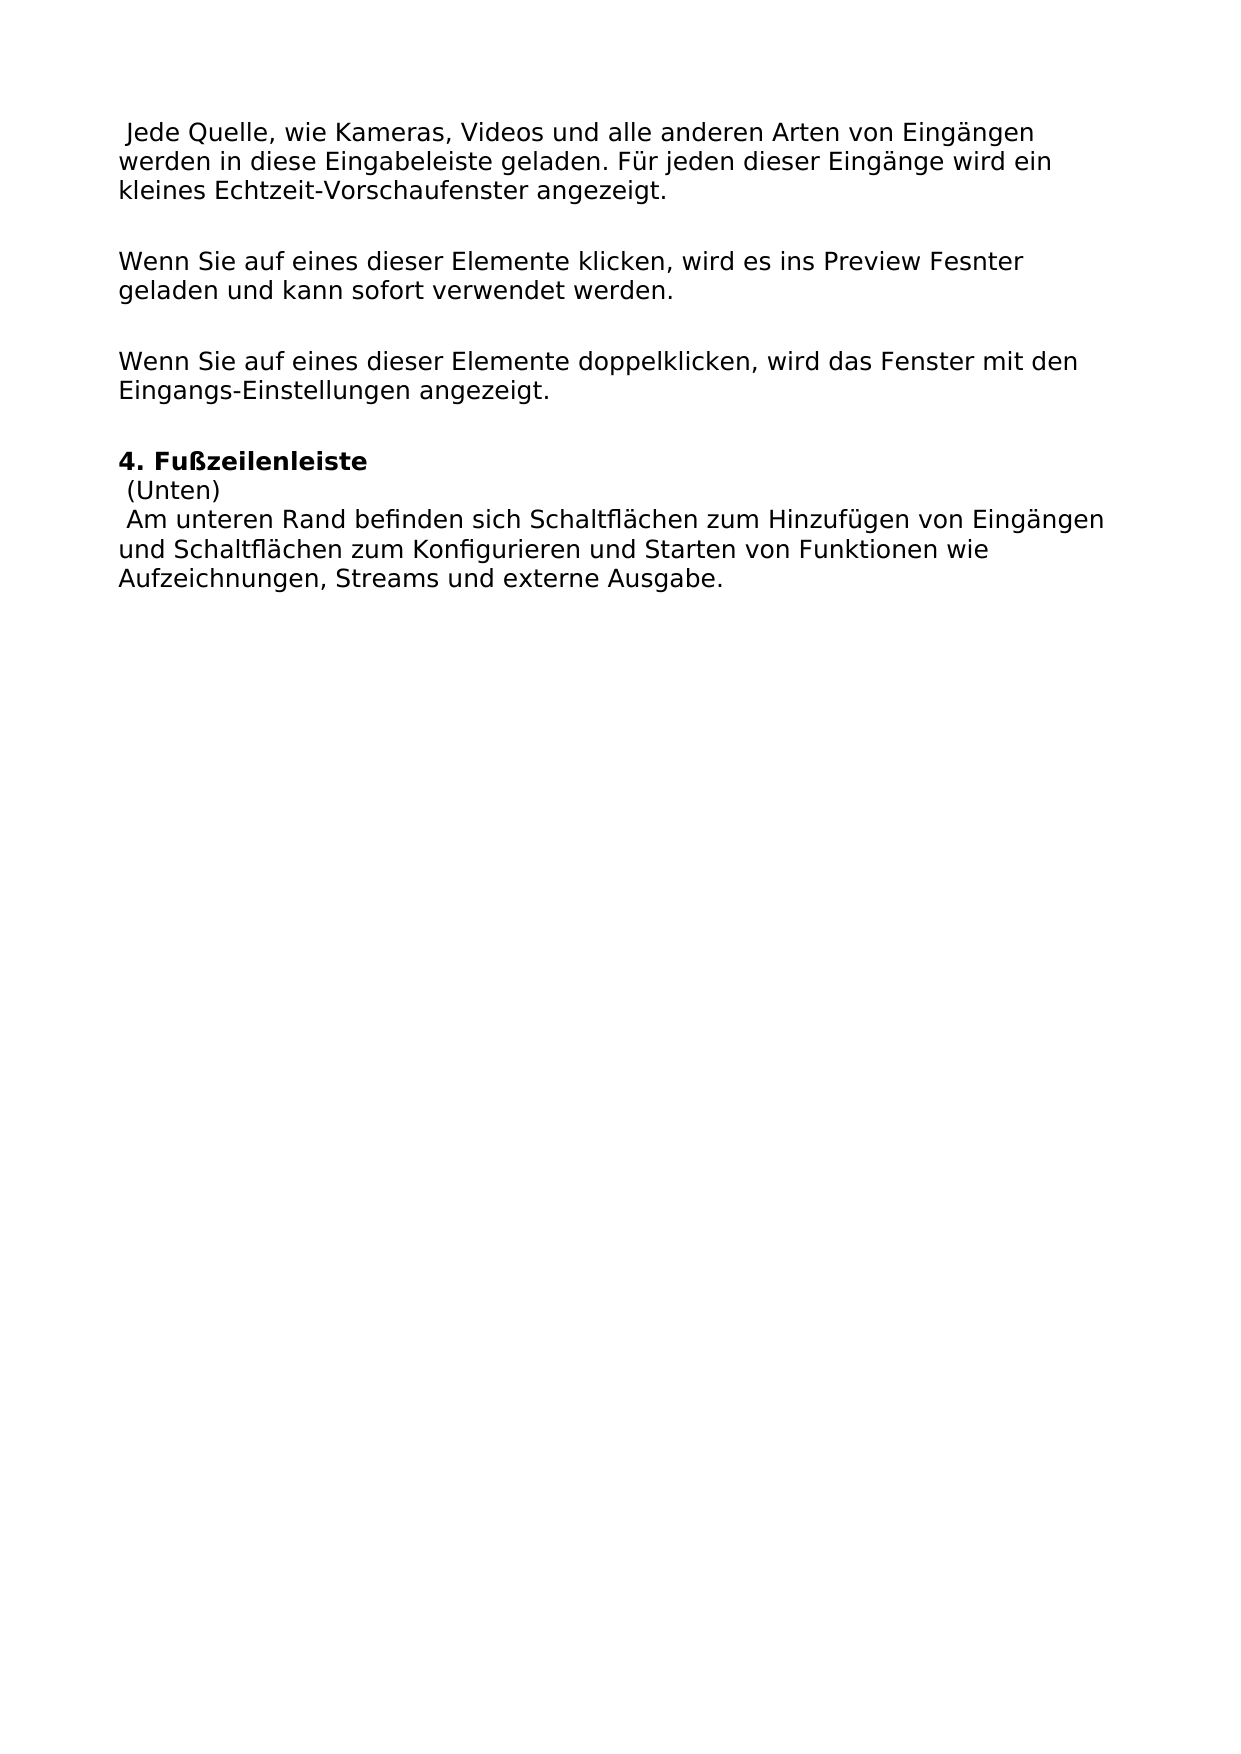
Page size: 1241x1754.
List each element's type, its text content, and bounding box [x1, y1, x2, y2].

text Wenn Sie auf eines dieser Elemente klicken, wird es ins Preview Fesnter geladen und kann sofort verwendet werden. [118, 247, 1122, 335]
text Wenn Sie auf eines dieser Elemente doppelklicken, wird das Fenster mit den Eingangs-Einstellungen angezeigt. [118, 347, 1122, 435]
text Jede Quelle, wie Kameras, Videos und alle anderen Arten von Eingängen werden in diese Eingabeleiste geladen. Für jeden dieser Eingänge wird ein kleines Echtzeit-Vorschaufenster angezeigt. [118, 118, 1122, 235]
text 4. Fußzeilenleiste (Unten) Am unteren Rand befinden sich Schaltflächen zum Hinzufügen von Eingängen und Schaltflächen zum Konfigurieren und Starten von Funktionen wie Aufzeichnungen, Streams und externe Ausgabe. [118, 447, 1122, 593]
